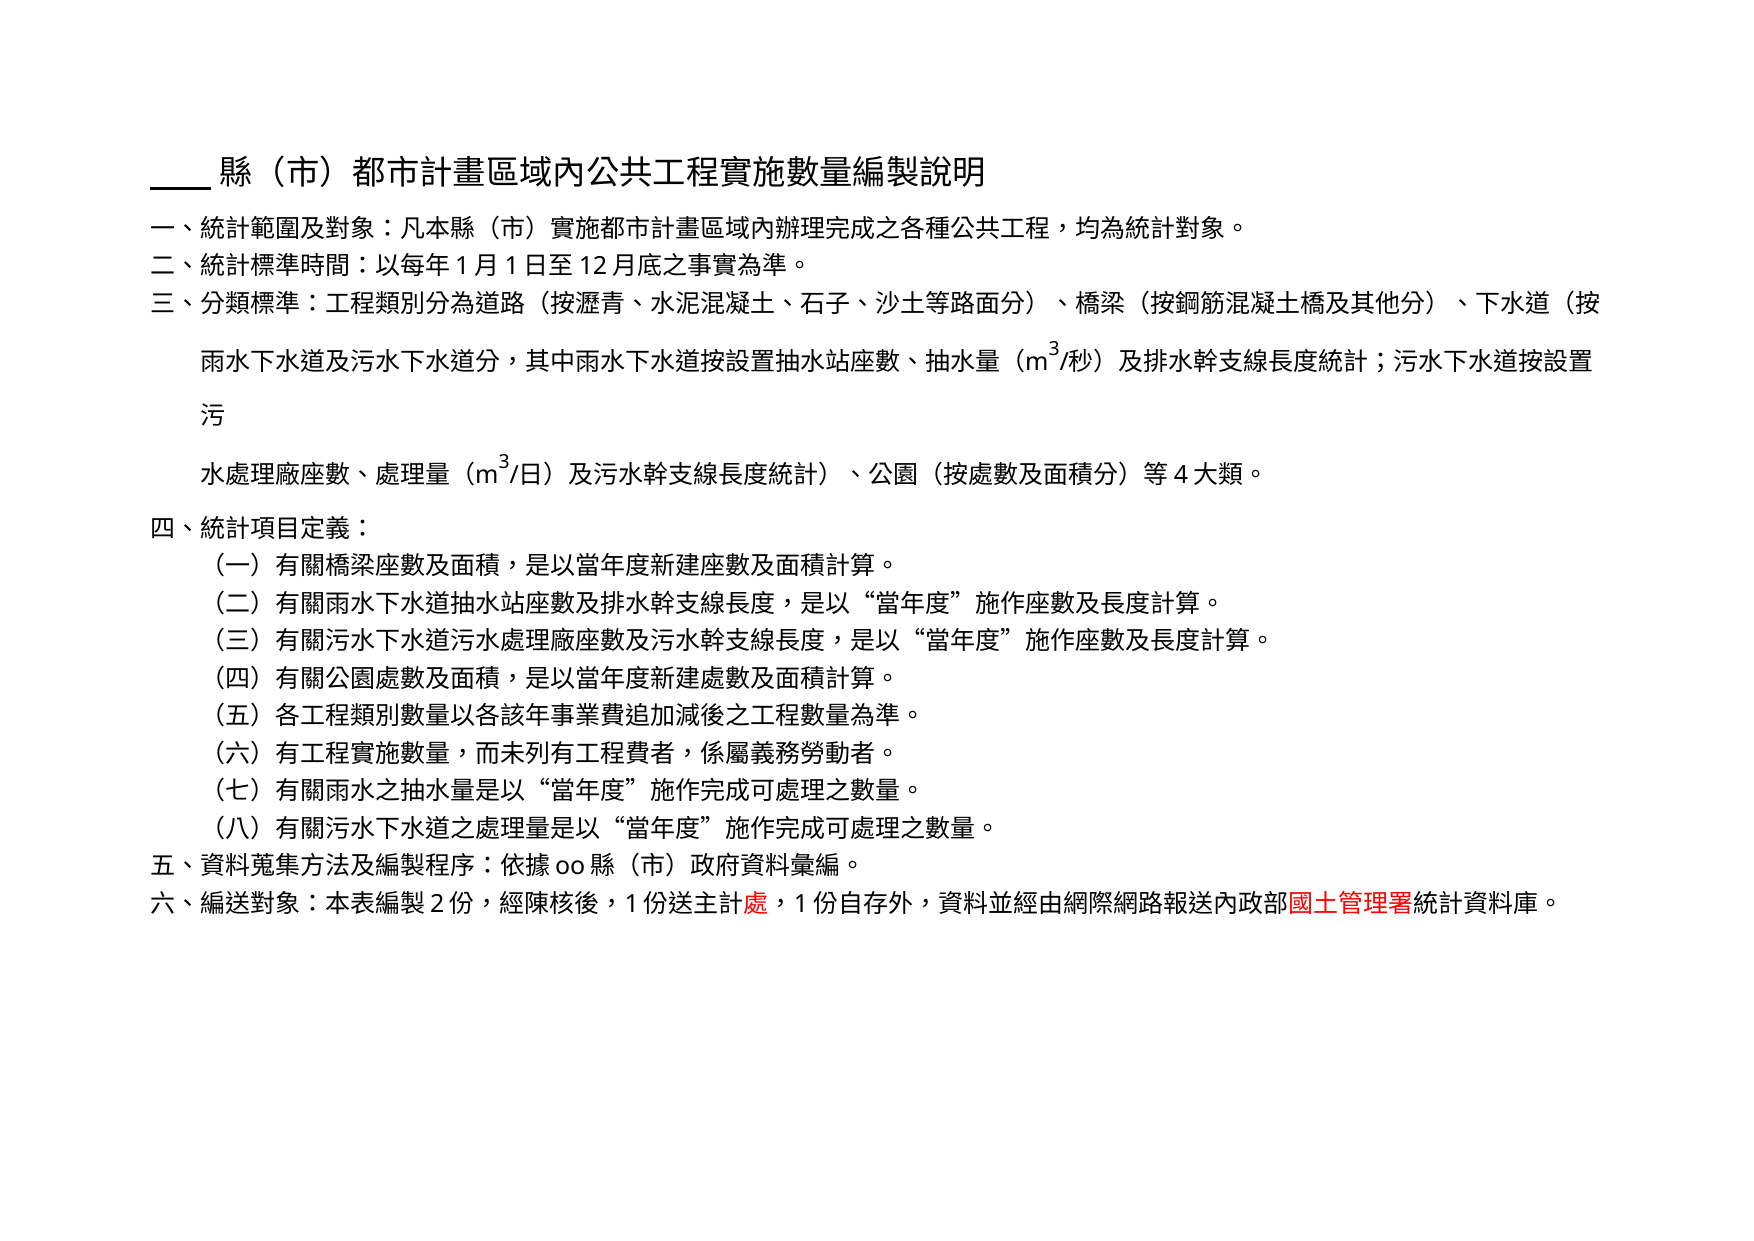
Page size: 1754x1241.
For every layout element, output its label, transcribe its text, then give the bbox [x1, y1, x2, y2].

text （二）有關雨水下水道抽水站座數及排水幹支線長度，是以“當年度”施作座數及長度計算。 [150, 583, 1604, 620]
text （六）有工程實施數量，而未列有工程費者，係屬義務勞動者。 [150, 733, 1604, 770]
text 六、編送對象：本表編製2份，經陳核後，1份送主計處，1份自存外，資料並經由網際網路報送內政部國土管理署統計資料庫。 [150, 883, 1604, 920]
text （八）有關污水下水道之處理量是以“當年度”施作完成可處理之數量。 [150, 808, 1604, 845]
text （五）各工程類別數量以各該年事業費追加減後之工程數量為準。 [150, 695, 1604, 733]
text 二、統計標準時間：以每年1月1日至12月底之事實為準。 [150, 245, 1604, 283]
text 四、統計項目定義： [150, 508, 1604, 545]
text 水處理廠座數、處理量（m3/日）及污水幹支線長度統計）、公園（按處數及面積分）等4大類。 [200, 433, 1604, 508]
text 三、分類標準：工程類別分為道路（按瀝青、水泥混凝土、石子、沙土等路面分）、橋梁（按鋼筋混凝土橋及其他分）、下水道（按 [150, 283, 1604, 320]
text 縣（市）都市計畫區域內公共工程實施數量編製說明 [150, 133, 1604, 208]
text （三）有關污水下水道污水處理廠座數及污水幹支線長度，是以“當年度”施作座數及長度計算。 [150, 620, 1604, 658]
text 一、統計範圍及對象：凡本縣（市）實施都市計畫區域內辦理完成之各種公共工程，均為統計對象。 [150, 208, 1604, 245]
text （七）有關雨水之抽水量是以“當年度”施作完成可處理之數量。 [150, 770, 1604, 808]
text 雨水下水道及污水下水道分，其中雨水下水道按設置抽水站座數、抽水量（m3/秒）及排水幹支線長度統計；污水下水道按設置污 [200, 320, 1604, 433]
text （四）有關公園處數及面積，是以當年度新建處數及面積計算。 [150, 658, 1604, 695]
text 五、資料蒐集方法及編製程序：依據oo縣（市）政府資料彙編。 [150, 845, 1604, 883]
text （一）有關橋梁座數及面積，是以當年度新建座數及面積計算。 [150, 545, 1604, 583]
